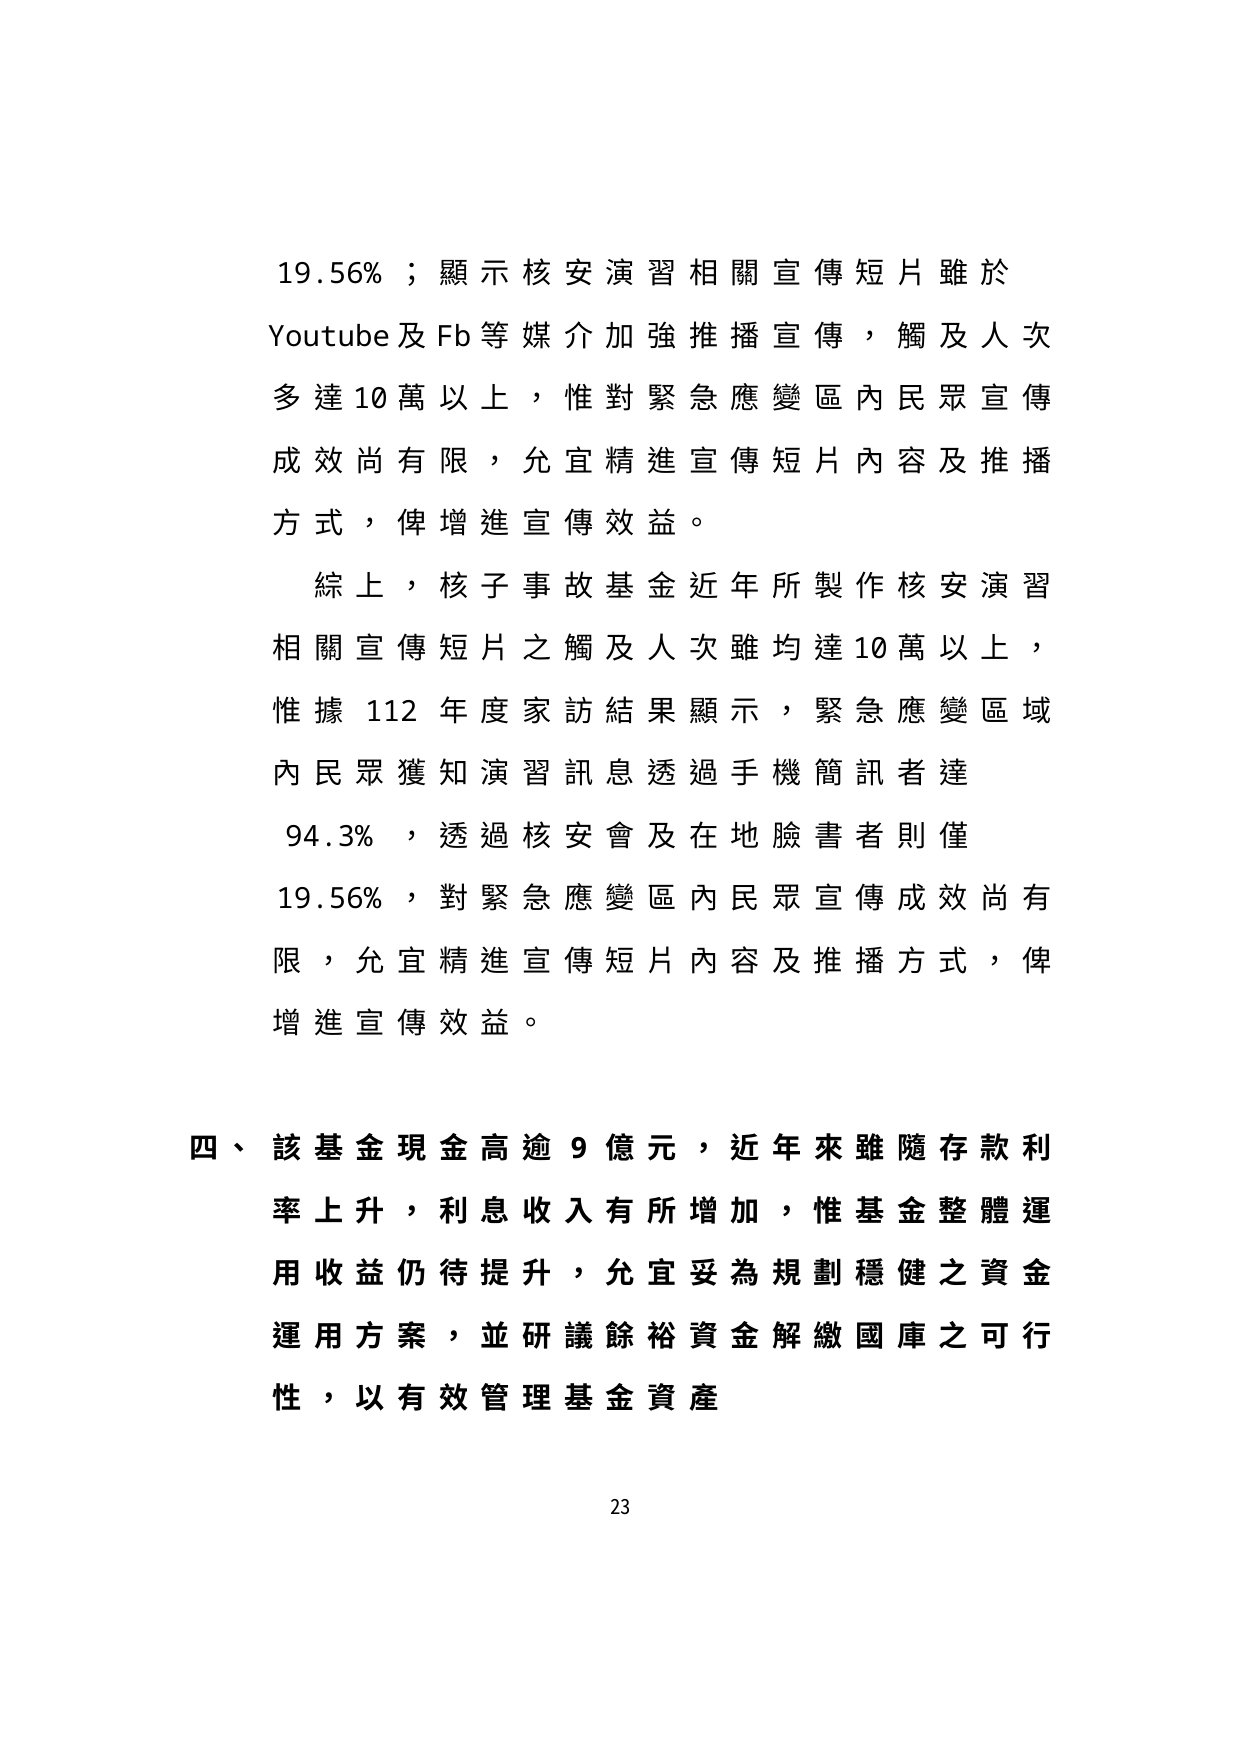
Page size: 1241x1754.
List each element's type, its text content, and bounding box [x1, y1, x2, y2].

text 19.56%；顯示核安演習相關宣傳短片雖於Youtube及Fb等媒介加強推播宣傳，觸及人次多達10萬以上，惟對緊急應變區內民眾宣傳成效尚有限，允宜精進宣傳短片內容及推播方式，俾增進宣傳效益。 [261, 229, 1058, 542]
text 綜上，核子事故基金近年所製作核安演習相關宣傳短片之觸及人次雖均達10萬以上，惟據112年度家訪結果顯示，緊急應變區域內民眾獲知演習訊息透過手機簡訊者達94.3%，透過核安會及在地臉書者則僅19.56%，對緊急應變區內民眾宣傳成效尚有限，允宜精進宣傳短片內容及推播方式，俾增進宣傳效益。 [235, 542, 1058, 1042]
text 四、該基金現金高逾9億元，近年來雖隨存款利率上升，利息收入有所增加，惟基金整體運用收益仍待提升，允宜妥為規劃穩健之資金運用方案，並研議餘裕資金解繳國庫之可行性，以有效管理基金資產 [183, 1104, 1058, 1417]
